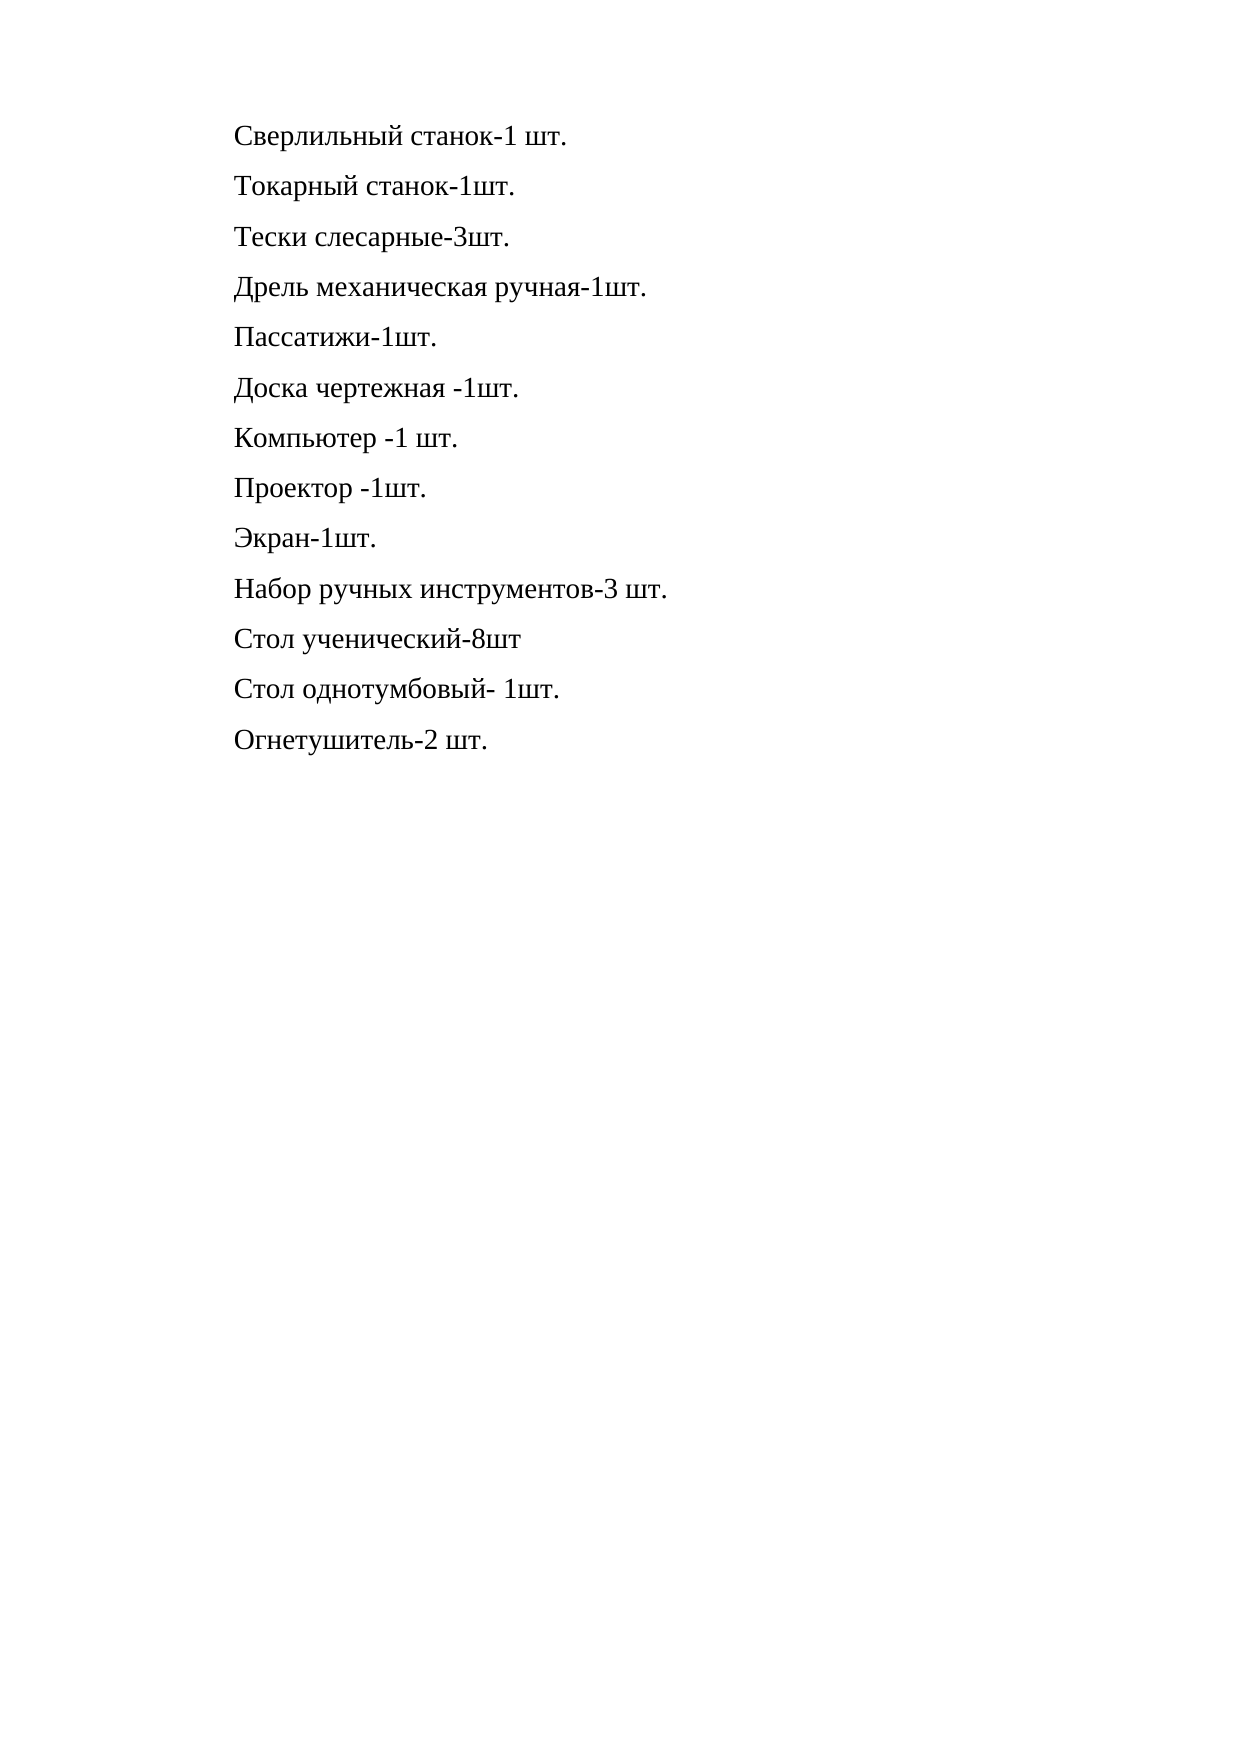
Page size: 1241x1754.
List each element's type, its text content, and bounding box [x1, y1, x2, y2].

text Токарный станок-1шт. [177, 168, 1152, 202]
text Пассатижи-1шт. [177, 319, 1152, 353]
text Стол однотумбовый- 1шт. [177, 672, 1152, 705]
text Доска чертежная -1шт. [177, 370, 1152, 403]
text Сверлильный станок-1 шт. [177, 118, 1152, 152]
text Тески слесарные-3шт. [177, 219, 1152, 252]
text Проектор -1шт. [177, 470, 1152, 504]
text Набор ручных инструментов-3 шт. [177, 571, 1152, 604]
text Компьютер -1 шт. [177, 420, 1152, 453]
text Дрель механическая ручная-1шт. [177, 269, 1152, 303]
text Экран-1шт. [177, 521, 1152, 554]
text Огнетушитель-2 шт. [177, 722, 1152, 755]
text Стол ученический-8шт [177, 621, 1152, 655]
